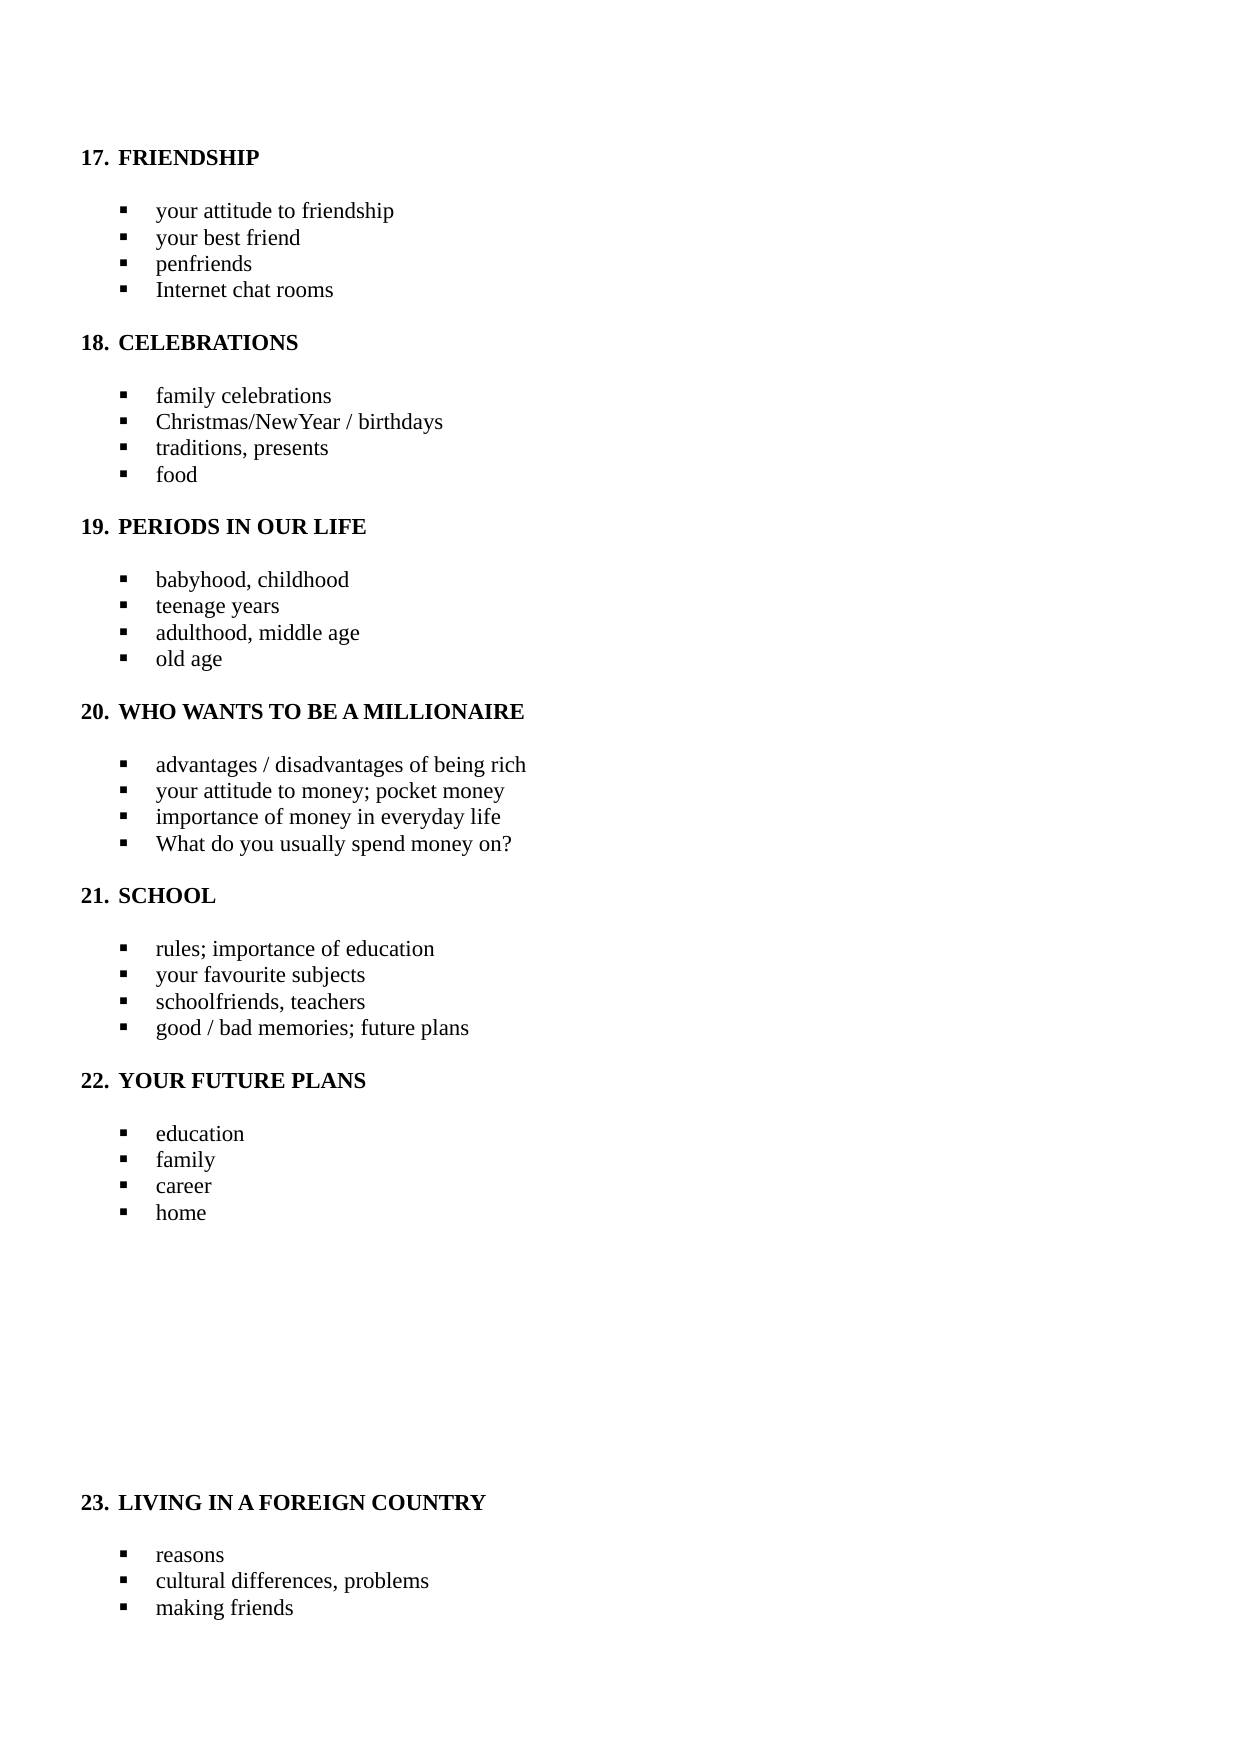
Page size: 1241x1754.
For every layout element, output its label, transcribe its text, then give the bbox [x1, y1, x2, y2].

list your attitude to friendship [118, 197, 1122, 223]
list adulthood, middle age [118, 619, 1122, 645]
list your attitude to money; pocket money [118, 777, 1122, 803]
list family celebrations [118, 382, 1122, 408]
list your best friend [118, 223, 1122, 250]
list LIVING IN A FOREIGN COUNTRY [81, 1488, 1122, 1515]
list career [118, 1172, 1122, 1199]
subtitle PERIODS IN OUR LIFE [81, 513, 1122, 540]
list Christmas/NewYear / birthdays [118, 408, 1122, 434]
list FRIENDSHIP [81, 144, 1122, 171]
list SCHOOL [81, 882, 1122, 909]
list teenage years [118, 592, 1122, 619]
list importance of money in everyday life [118, 803, 1122, 830]
list your favourite subjects [118, 961, 1122, 988]
subtitle WHO WANTS TO BE A MILLIONAIRE [81, 698, 1122, 724]
list What do you usually spend money on? [118, 830, 1122, 882]
list home [118, 1199, 1122, 1225]
list advantages / disadvantages of being rich [118, 751, 1122, 777]
list penfriends [118, 250, 1122, 276]
list schoolfriends, teachers [118, 988, 1122, 1014]
list education [118, 1119, 1122, 1146]
list traditions, presents [118, 434, 1122, 461]
list CELEBRATIONS [81, 329, 1122, 355]
list rules; importance of education [118, 935, 1122, 961]
list YOUR FUTURE PLANS [81, 1067, 1122, 1093]
list reasons [118, 1541, 1122, 1568]
list good / bad memories; future plans [118, 1014, 1122, 1067]
list Internet chat rooms [118, 276, 1122, 303]
list making friends [118, 1594, 1122, 1620]
list old age [118, 645, 1122, 672]
list babyhood, childhood [118, 566, 1122, 592]
list food [118, 461, 1122, 487]
list family [118, 1146, 1122, 1172]
list cultural differences, problems [118, 1568, 1122, 1594]
